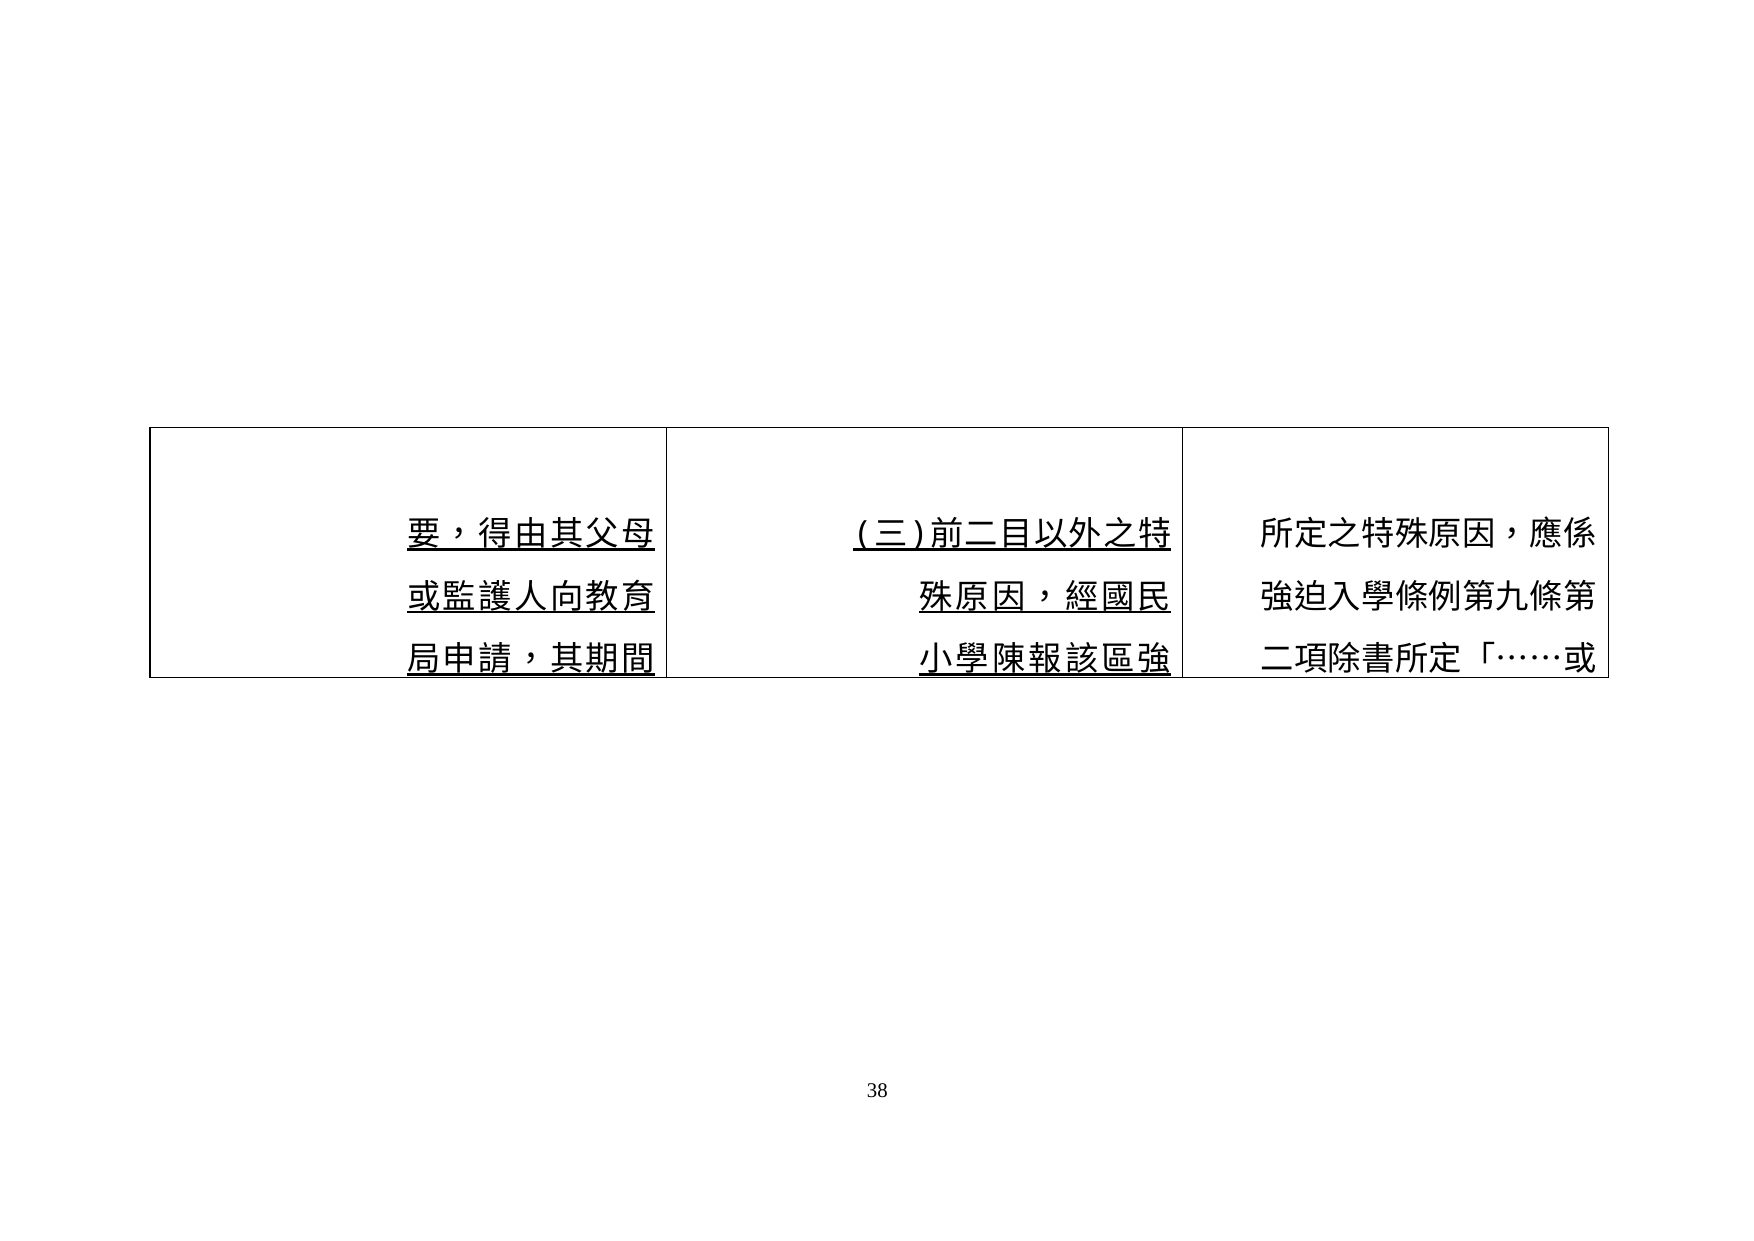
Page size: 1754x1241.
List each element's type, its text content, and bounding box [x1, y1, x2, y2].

table_cell 所定之特殊原因，應係強迫入學條例第九條第二項除書所定「……或 [1183, 428, 1608, 677]
table_cell (三)前二目以外之特殊原因，經國民小學陳報該區強 [667, 428, 1182, 677]
table_cell 要，得由其父母或監護人向教育局申請，其期間 [151, 428, 666, 677]
